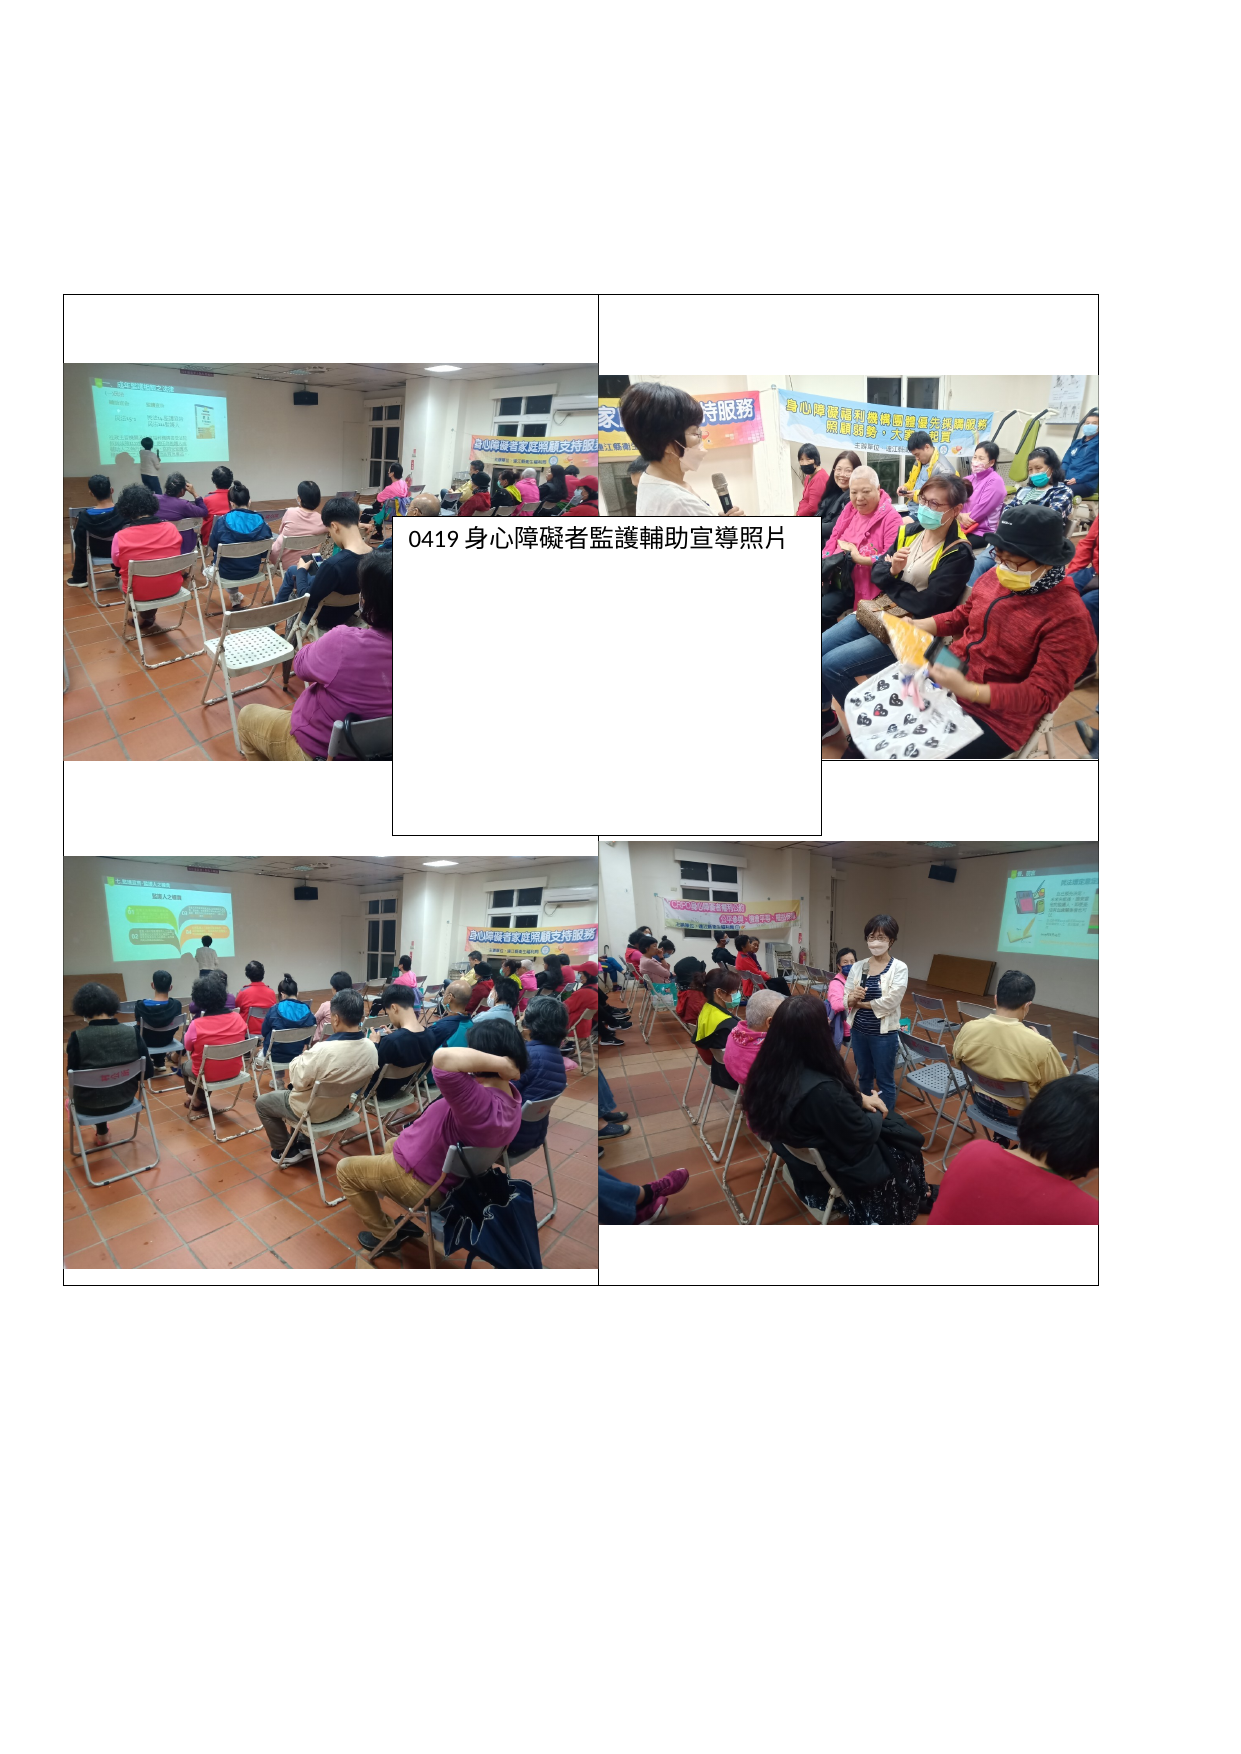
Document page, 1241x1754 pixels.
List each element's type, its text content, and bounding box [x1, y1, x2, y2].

table_header [599, 295, 1098, 375]
table_cell [599, 1225, 1098, 1285]
text 0419身心障礙者監護輔助宣導照片 [408, 524, 806, 553]
picture [63, 363, 1099, 761]
table_cell [599, 761, 1098, 841]
table_cell [64, 1269, 598, 1285]
picture [63, 841, 1099, 1269]
table_cell [64, 761, 598, 856]
table_header [64, 295, 598, 363]
